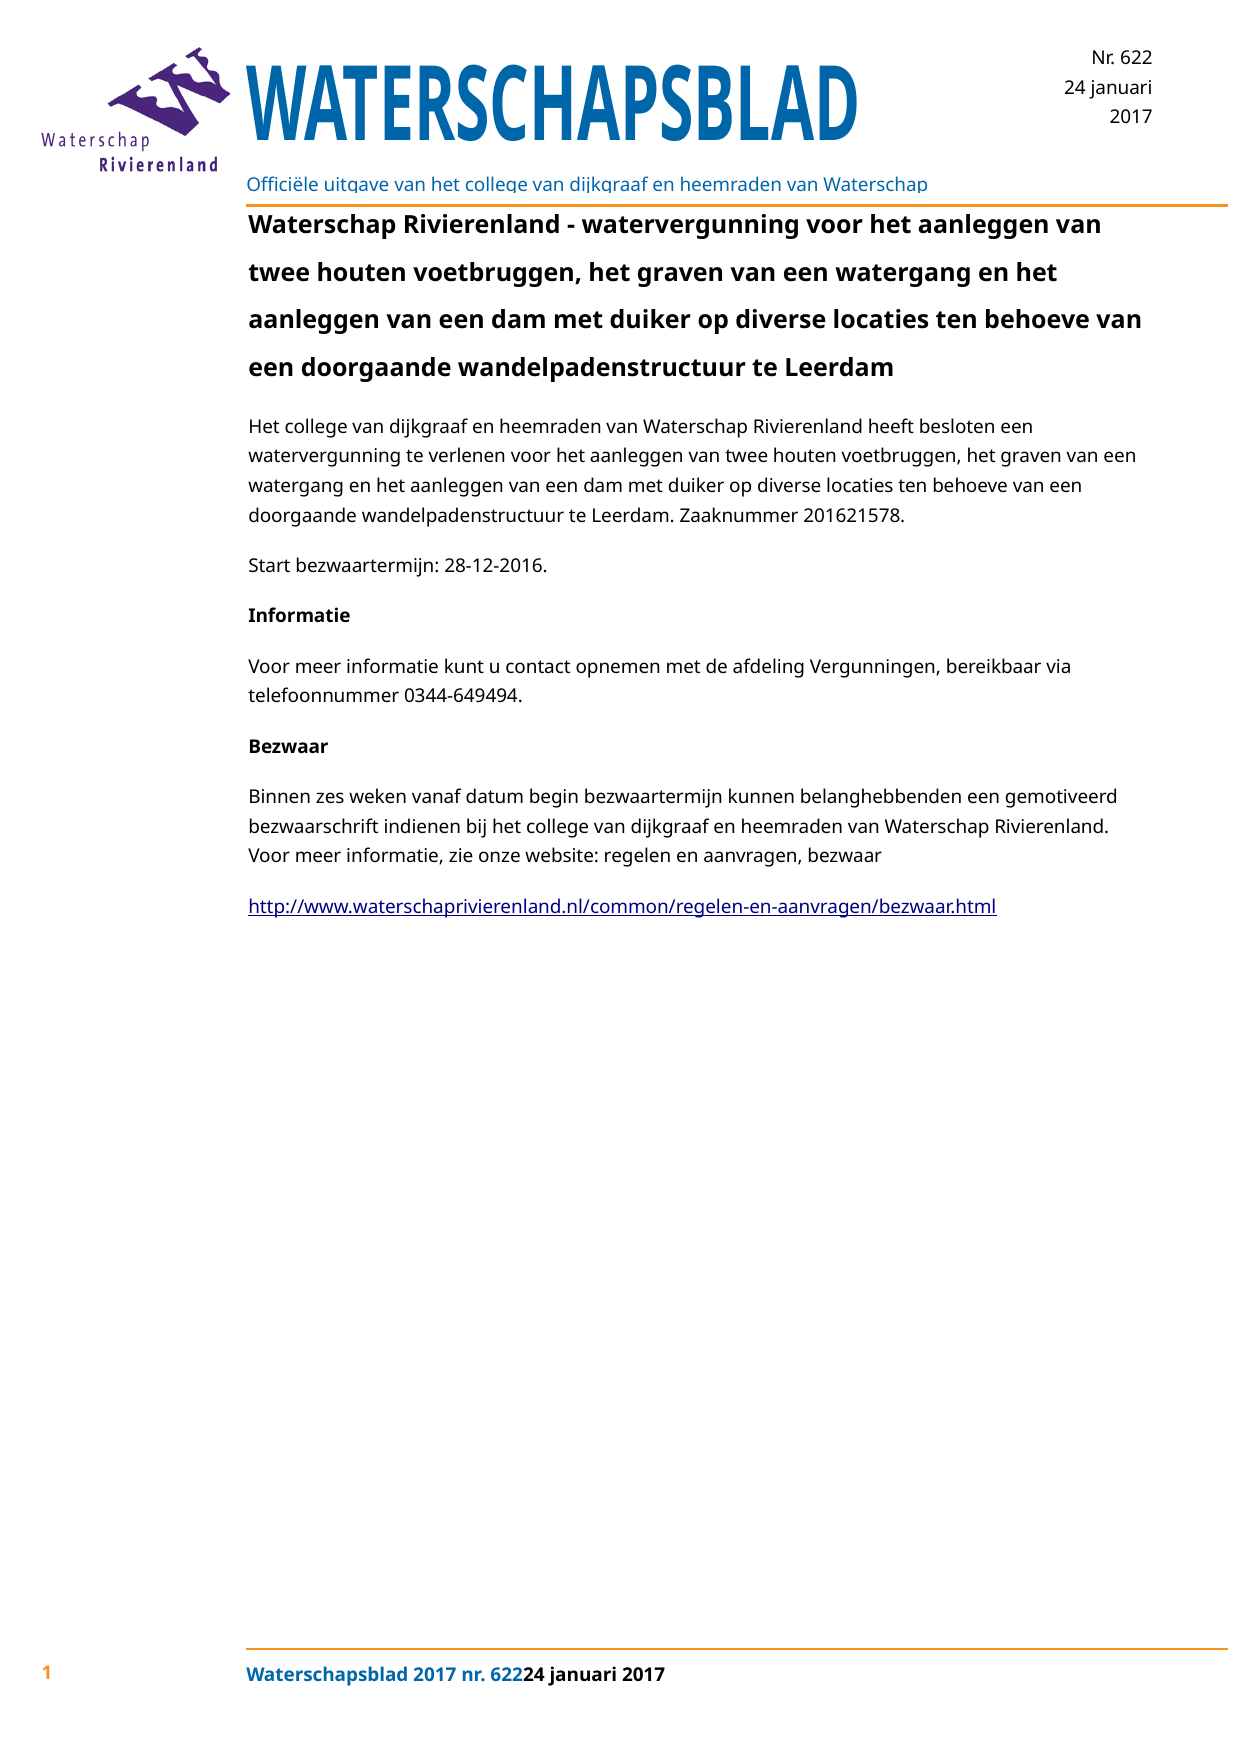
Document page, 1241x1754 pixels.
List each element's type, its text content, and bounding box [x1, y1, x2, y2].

picture [41, 47, 231, 172]
text http://www.waterschaprivierenland.nl/common/regelen-en-aanvragen/bezwaar.html [248, 893, 1152, 919]
text Voor meer informatie kunt u contact opnemen met de afdeling Vergunningen, bereikbaar via telefoonnummer 0344-649494. [248, 653, 1152, 708]
text Het college van dijkgraaf en heemraden van Waterschap Rivierenland heeft besloten een watervergunning te verlenen voor het aanleggen van twee houten voetbruggen, het graven van een watergang en het aanleggen van een dam met duiker op diverse locaties ten behoeve van een doorgaande wandelpadenstructuur te Leerdam. Zaaknummer 201621578. [248, 413, 1152, 528]
text Start bezwaartermijn: 28-12-2016. [248, 552, 1152, 578]
text Waterschap Rivierenland - watervergunning voor het aanleggen van twee houten voetbruggen, het graven van een watergang en het aanleggen van een dam met duiker op diverse locaties ten behoeve van een doorgaande wandelpadenstructuur te Leerdam [248, 207, 1152, 384]
text Informatie [248, 603, 1152, 628]
text Binnen zes weken vanaf datum begin bezwaartermijn kunnen belanghebbenden een gemotiveerd bezwaarschrift indienen bij het college van dijkgraaf en heemraden van Waterschap Rivierenland. Voor meer informatie, zie onze website: regelen en aanvragen, bezwaar [248, 783, 1152, 868]
text Bezwaar [248, 733, 1152, 759]
